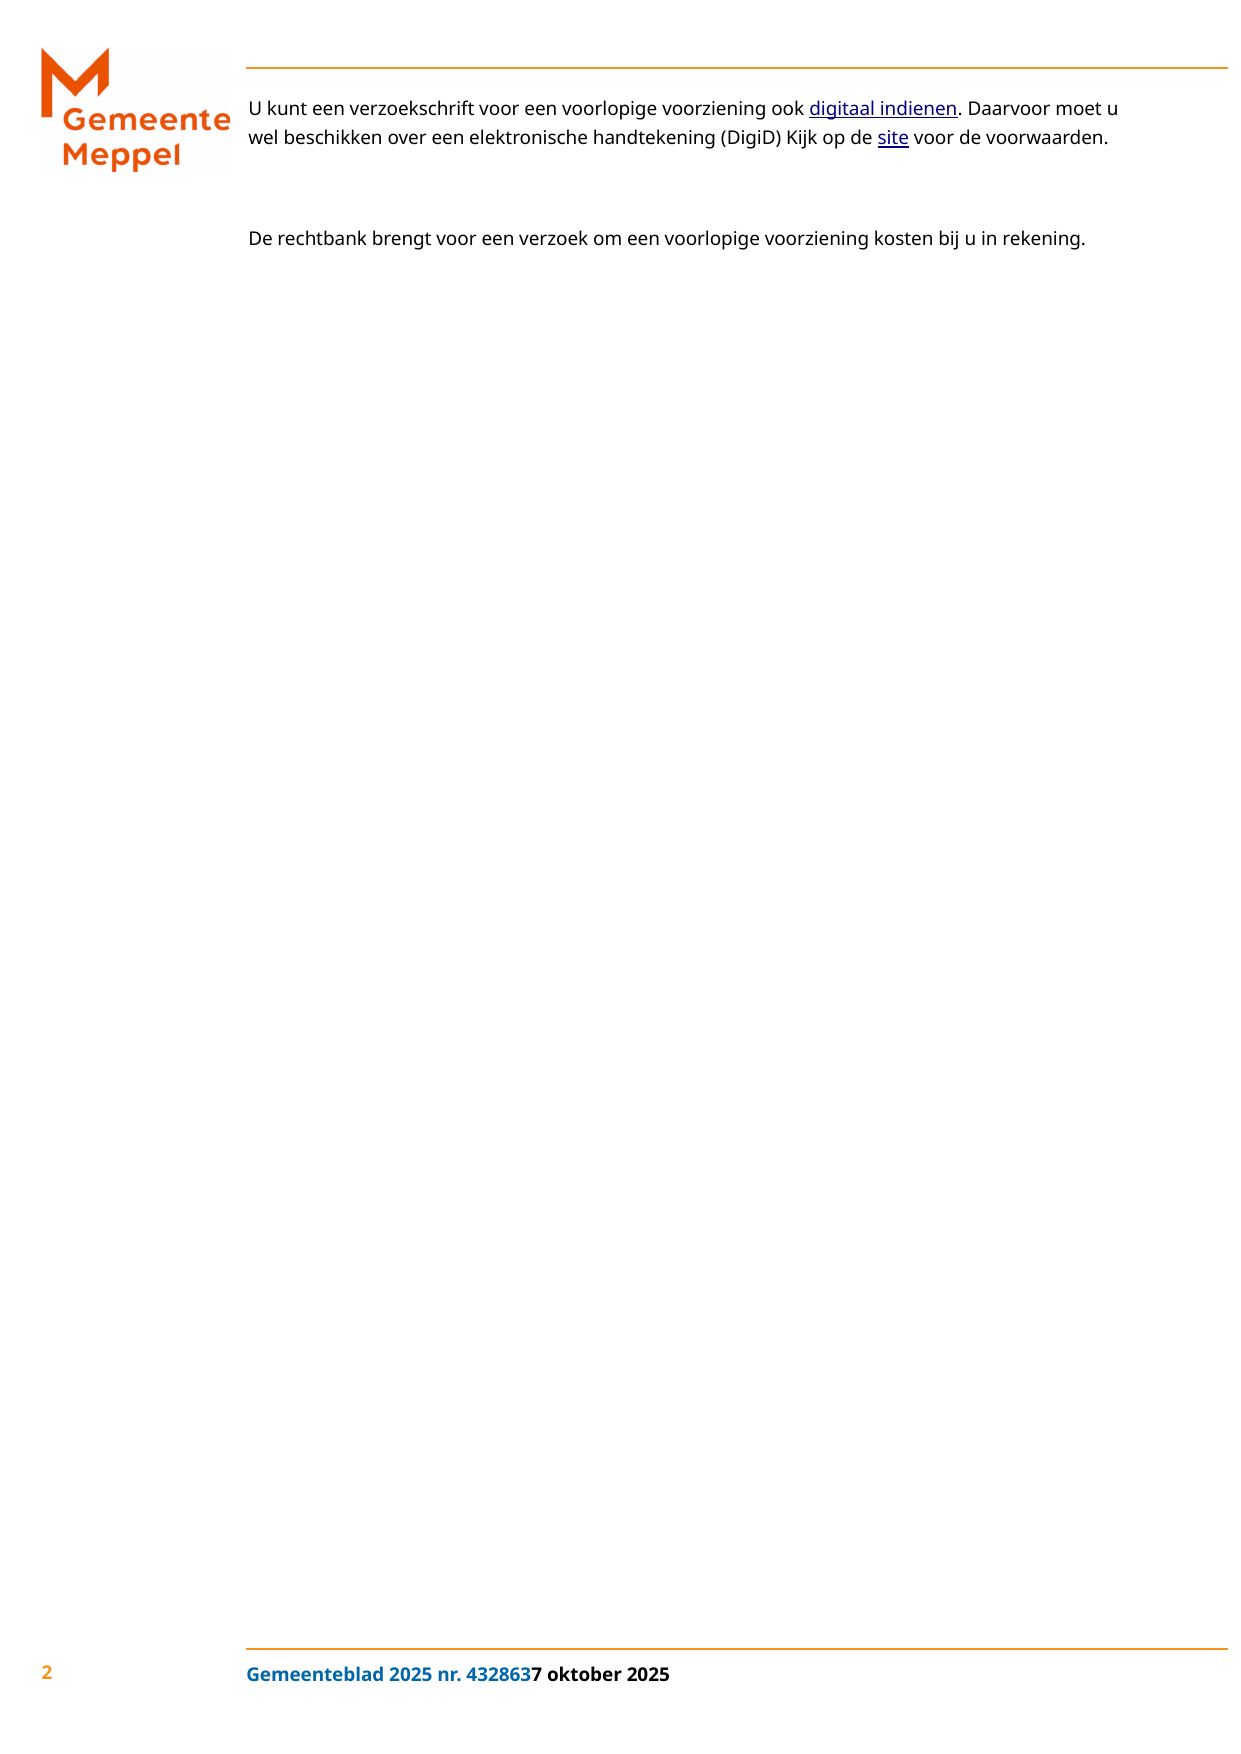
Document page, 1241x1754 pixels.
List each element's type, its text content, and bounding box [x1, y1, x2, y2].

picture [41, 47, 231, 172]
text U kunt een verzoekschrift voor een voorlopige voorziening ook digitaal indienen. Daarvoor moet u wel beschikken over een elektronische handtekening (DigiD) Kijk op de site voor de voorwaarden. [248, 95, 1152, 150]
text De rechtbank brengt voor een verzoek om een voorlopige voorziening kosten bij u in rekening. [248, 225, 1152, 251]
